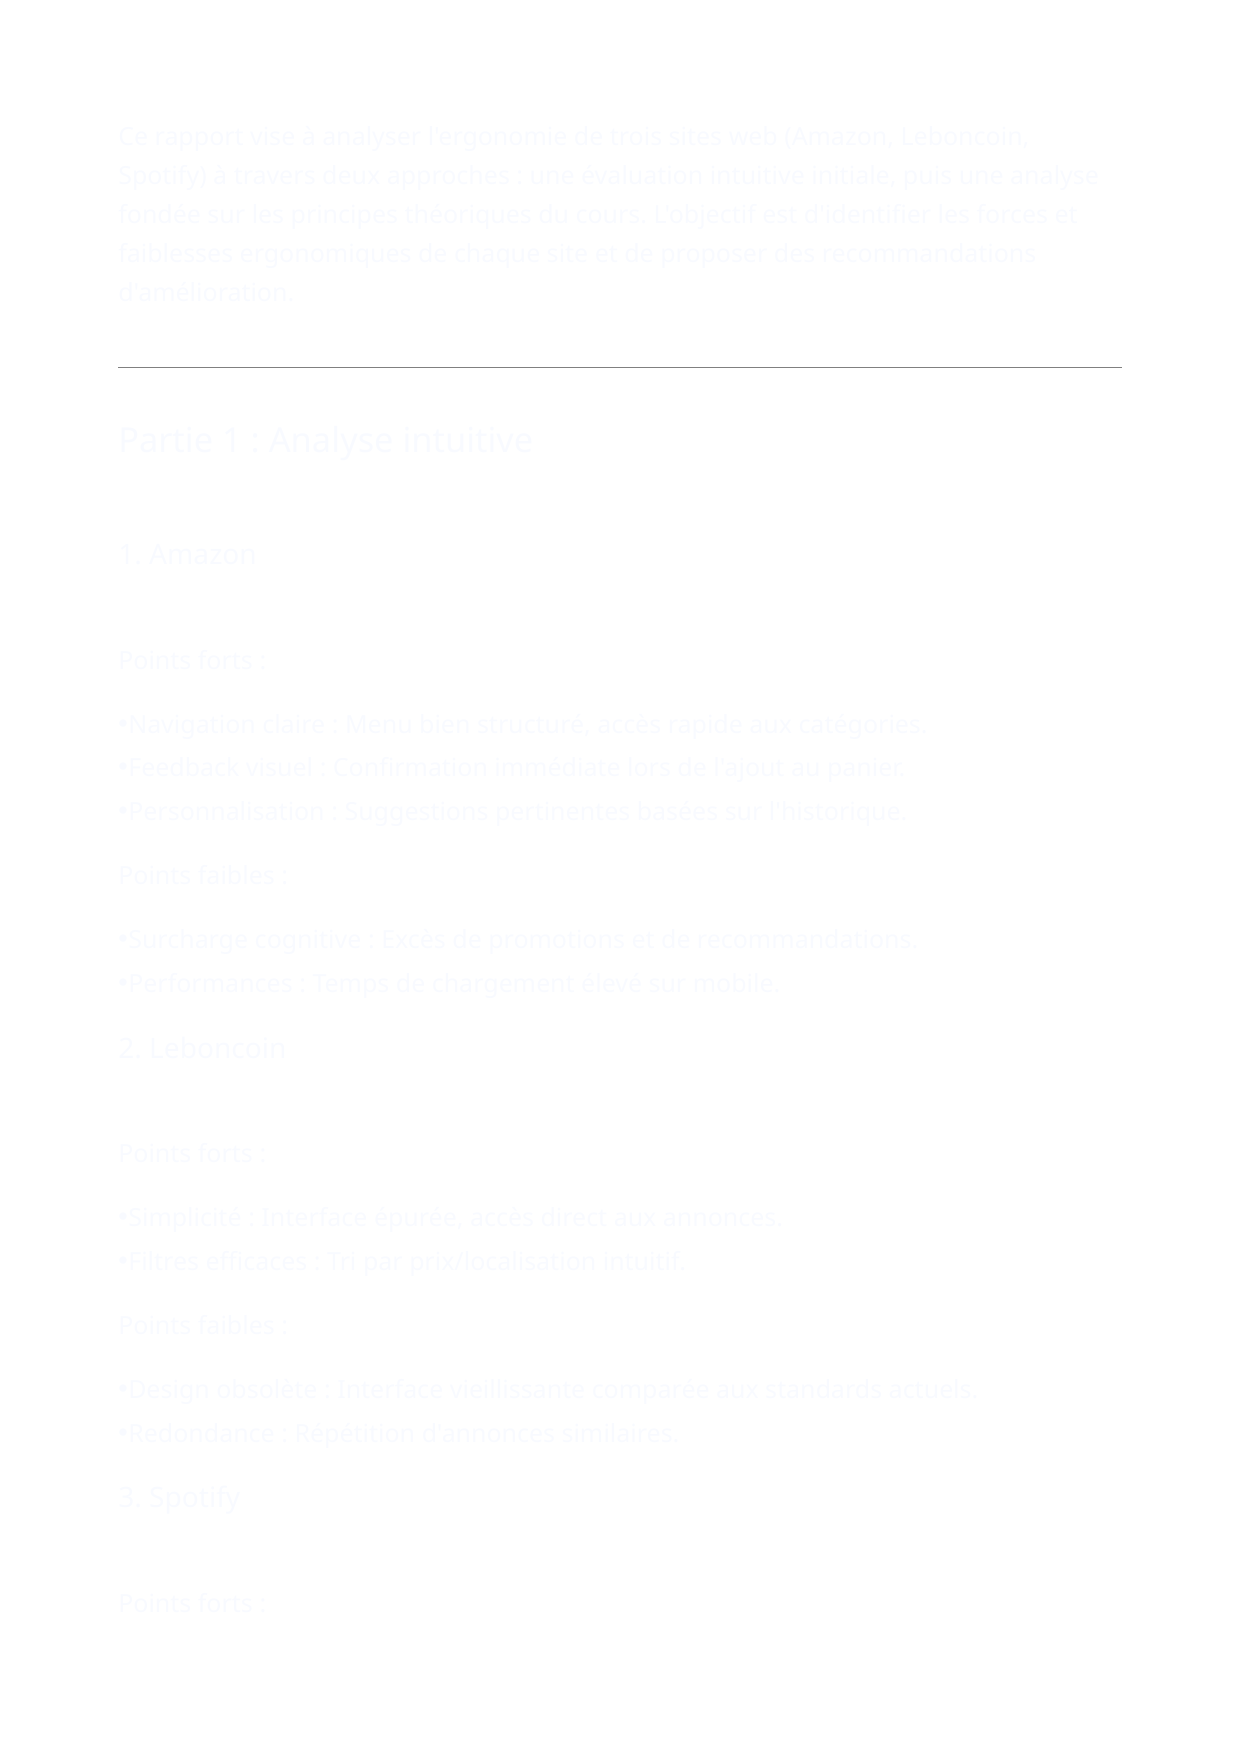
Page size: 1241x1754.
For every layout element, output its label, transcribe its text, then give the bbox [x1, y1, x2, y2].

text Points faibles : [118, 848, 1122, 892]
list Filtres efficaces : Tri par prix/localisation intuitif. [118, 1234, 1122, 1278]
text Ce rapport vise à analyser l'ergonomie de trois sites web (Amazon, Leboncoin, Spotify) à travers deux approches : une évaluation intuitive initiale, puis une analyse fondée sur les principes théoriques du cours. L'objectif est d'identifier les forces et faiblesses ergonomiques de chaque site et de proposer des recommandations d'amélioration. [118, 118, 1122, 309]
text Points faibles : [118, 1298, 1122, 1342]
subtitle Partie 1 : Analyse intuitive [118, 416, 1122, 463]
list Feedback visuel : Confirmation immédiate lors de l'ajout au panier. [118, 740, 1122, 784]
subtitle 3. Spotify [118, 1478, 1122, 1516]
list Design obsolète : Interface vieillissante comparée aux standards actuels. [118, 1362, 1122, 1406]
list Performances : Temps de chargement élevé sur mobile. [118, 956, 1122, 1000]
list Surcharge cognitive : Excès de promotions et de recommandations. [118, 912, 1122, 956]
list Navigation claire : Menu bien structuré, accès rapide aux catégories. [118, 697, 1122, 740]
text Points forts : [118, 1126, 1122, 1170]
text Points forts : [118, 633, 1122, 676]
list Redondance : Répétition d'annonces similaires. [118, 1406, 1122, 1449]
list Personnalisation : Suggestions pertinentes basées sur l'historique. [118, 784, 1122, 828]
subtitle 1. Amazon [118, 534, 1122, 573]
subtitle 2. Leboncoin [118, 1028, 1122, 1066]
text Points forts : [118, 1576, 1122, 1619]
list Simplicité : Interface épurée, accès direct aux annonces. [118, 1190, 1122, 1234]
